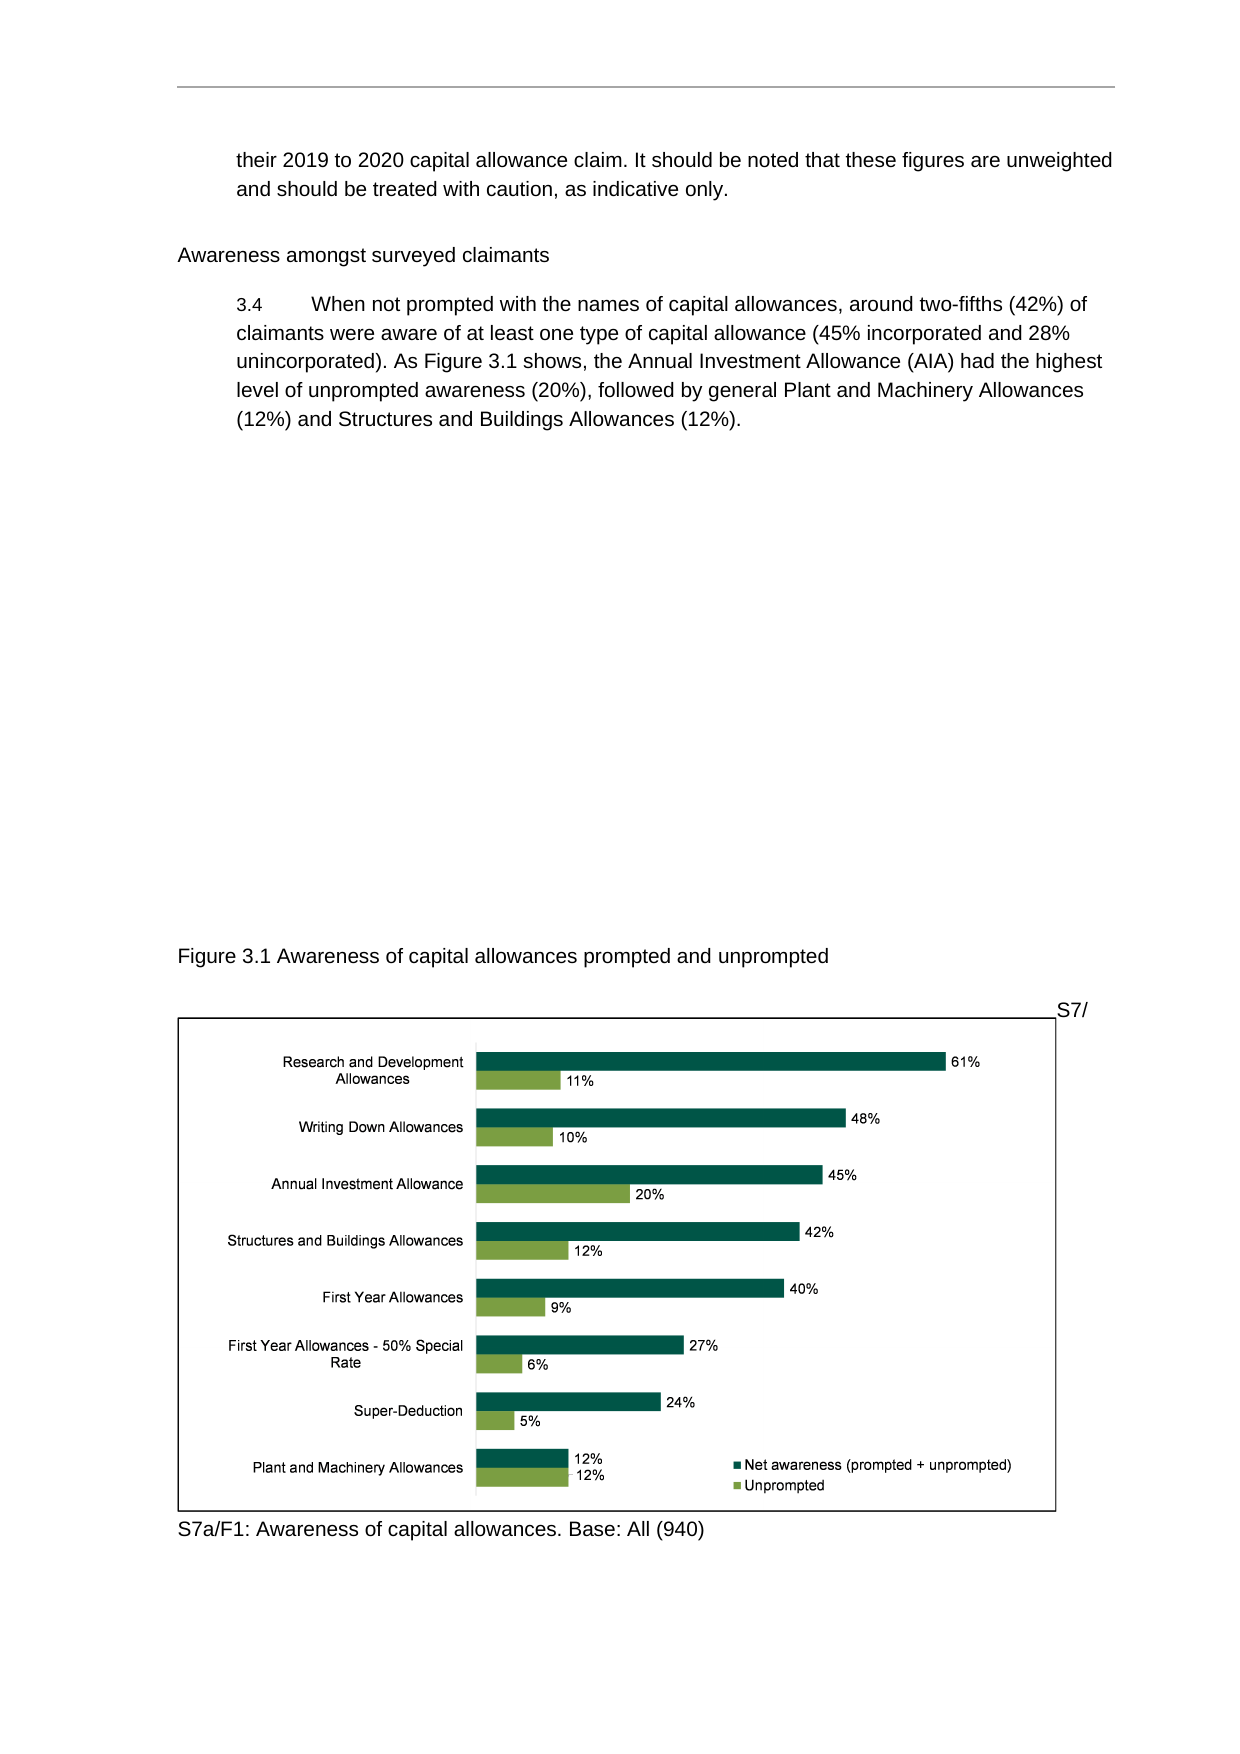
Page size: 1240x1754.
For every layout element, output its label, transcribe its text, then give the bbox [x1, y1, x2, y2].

text S7/S7a/F1: Awareness of capital allowances. Base: All (940) [177, 998, 1115, 1541]
subtitle Awareness amongst surveyed claimants [177, 243, 1115, 267]
text Figure 3.1 Awareness of capital allowances prompted and unprompted [177, 944, 1115, 968]
list However, findings from all claimant businesses contacted during fieldwork can be used to provide an indication of awareness. Of the 1,712 claimants that provided sufficient information, almost three quarters (72%) were aware they claimed a capital allowance in the 2019 to 2020 tax year. Among these, over half (56%) were aware of the claim and year the investment was made and 16% were aware of the claim but not the year the investment was made. Just over a quarter (28%) of claimants were unaware of their 2019 to 2020 capital allowance claim. It should be noted that these figures are unweighted and should be treated with caution, as indicative only. [236, 148, 1115, 200]
list When not prompted with the names of capital allowances, around two-fifths (42%) of claimants were aware of at least one type of capital allowance (45% incorporated and 28% unincorporated). As Figure 3.1 shows, the Annual Investment Allowance (AIA) had the highest level of unprompted awareness (20%), followed by general Plant and Machinery Allowances (12%) and Structures and Buildings Allowances (12%). [236, 292, 1115, 431]
